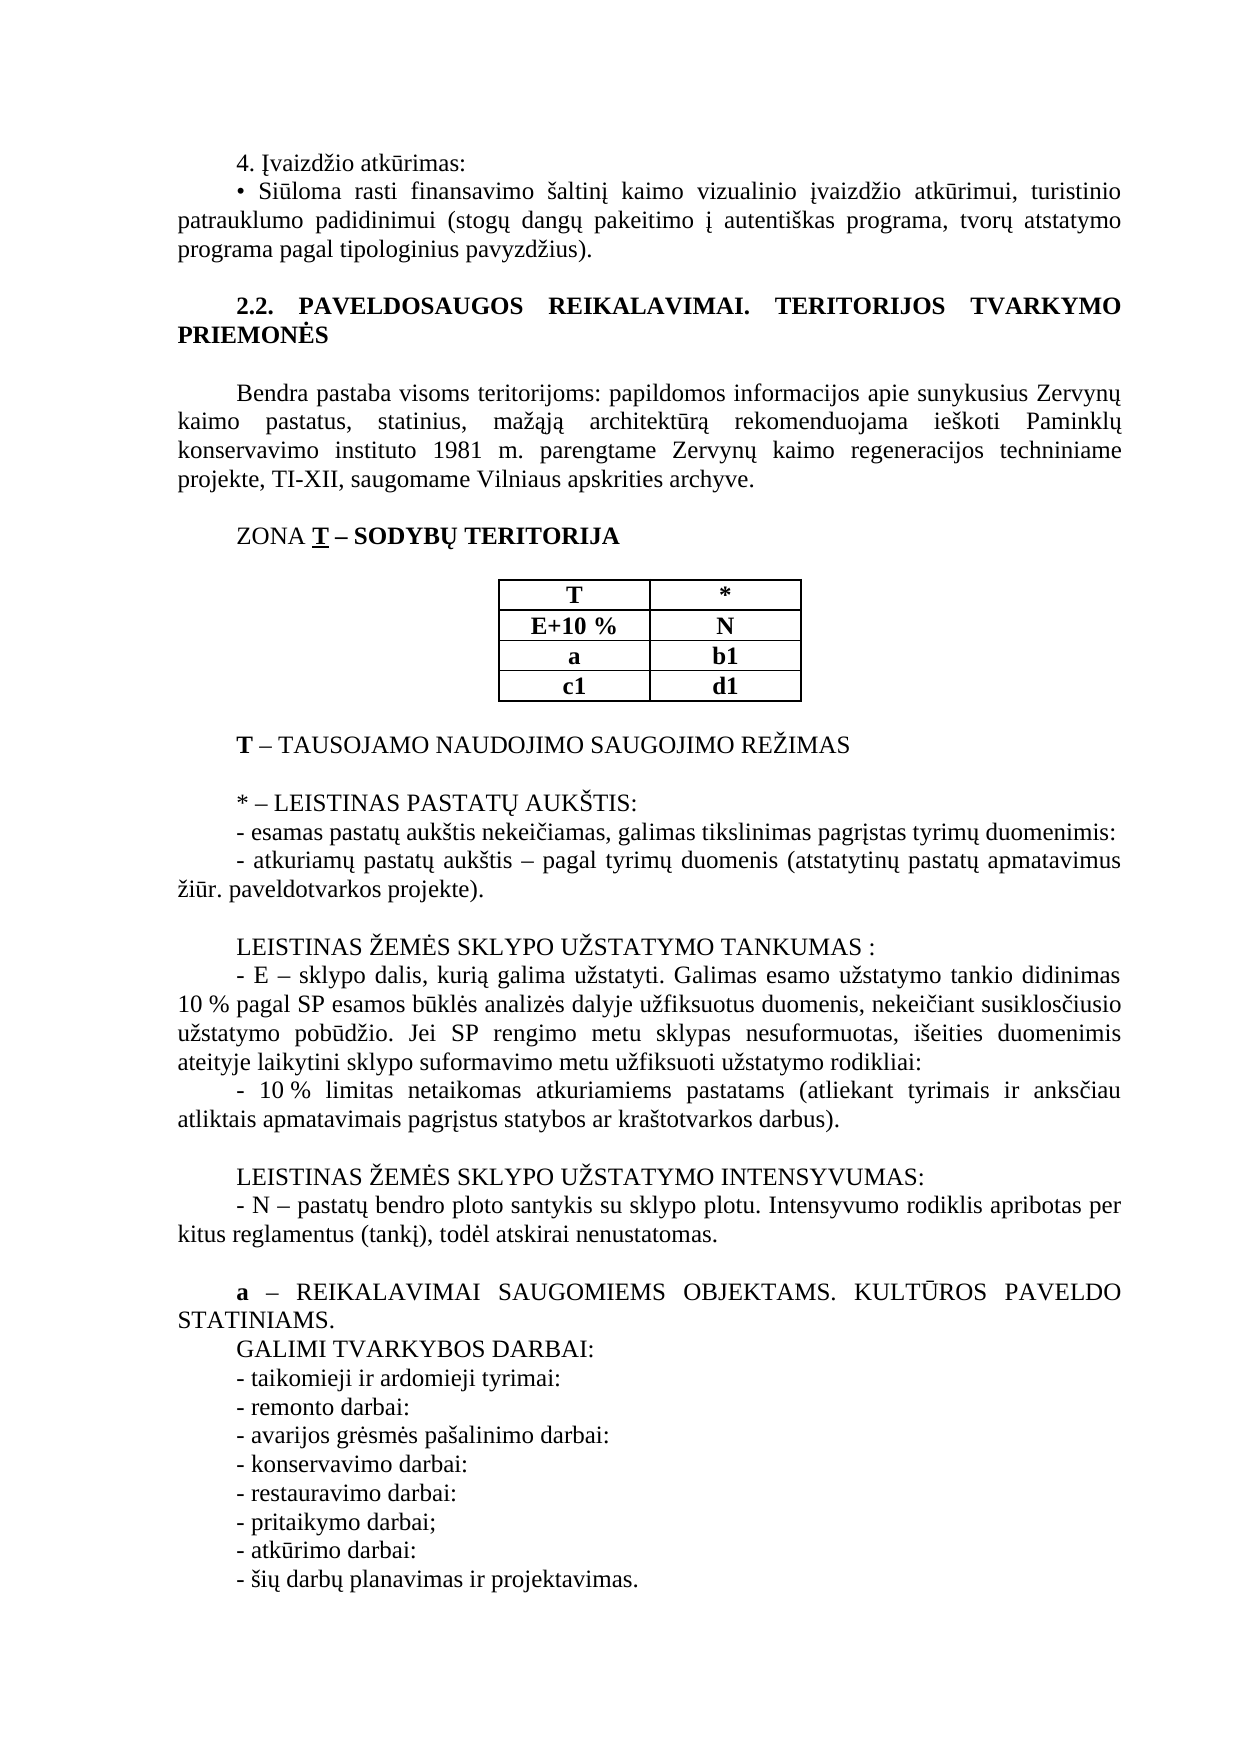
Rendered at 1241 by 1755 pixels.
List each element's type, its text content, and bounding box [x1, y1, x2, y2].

text GALIMI TVARKYBOS DARBAI: [177, 1334, 1122, 1363]
text - atkuriamų pastatų aukštis – pagal tyrimų duomenis (atstatytinų pastatų apmatavimus žiūr. paveldotvarkos projekte). [177, 845, 1122, 903]
text - esamas pastatų aukštis nekeičiamas, galimas tikslinimas pagrįstas tyrimų duomenimis: [177, 817, 1122, 845]
text - remonto darbai: [177, 1392, 1122, 1420]
text - 10 % limitas netaikomas atkuriamiems pastatams (atliekant tyrimais ir anksčiau atliktais apmatavimais pagrįstus statybos ar kraštotvarkos darbus). [177, 1075, 1122, 1133]
text - šių darbų planavimas ir projektavimas. [177, 1564, 1122, 1593]
text ZONA T – SODYBŲ TERITORIJA [177, 521, 1122, 550]
text Bendra pastaba visoms teritorijoms: papildomos informacijos apie sunykusius Zervynų kaimo pastatus, statinius, mažąją architektūrą rekomenduojama ieškoti Paminklų konservavimo instituto 1981 m. parengtame Zervynų kaimo regeneracijos techniniame projekte, TI-XII, saugomame Vilniaus apskrities archyve. [177, 378, 1122, 493]
text a – REIKALAVIMAI SAUGOMIEMS OBJEKTAMS. KULTŪROS PAVELDO STATINIAMS. [177, 1277, 1122, 1334]
text - N – pastatų bendro ploto santykis su sklypo plotu. Intensyvumo rodiklis apribotas per kitus reglamentus (tankį), todėl atskirai nenustatomas. [177, 1190, 1122, 1248]
text - atkūrimo darbai: [177, 1535, 1122, 1564]
text - restauravimo darbai: [177, 1478, 1122, 1507]
text LEISTINAS ŽEMĖS SKLYPO UŽSTATYMO TANKUMAS : [177, 932, 1122, 960]
text - pritaikymo darbai; [177, 1507, 1122, 1535]
text - taikomieji ir ardomieji tyrimai: [177, 1363, 1122, 1392]
text 4. Įvaizdžio atkūrimas: [177, 148, 1122, 176]
text - avarijos grėsmės pašalinimo darbai: [177, 1420, 1122, 1449]
text • Siūloma rasti finansavimo šaltinį kaimo vizualinio įvaizdžio atkūrimui, turistinio patrauklumo padidinimui (stogų dangų pakeitimo į autentiškas programa, tvorų atstatymo programa pagal tipologinius pavyzdžius). [177, 176, 1122, 263]
text 2.2. PAVELDOSAUGOS REIKALAVIMAI. TERITORIJOS TVARKYMO PRIEMONĖS [177, 291, 1122, 349]
text - konservavimo darbai: [177, 1449, 1122, 1478]
text T – TAUSOJAMO NAUDOJIMO SAUGOJIMO REŽIMAS [177, 730, 1122, 759]
text * – LEISTINAS PASTATŲ AUKŠTIS: [177, 788, 1122, 817]
text - E – sklypo dalis, kurią galima užstatyti. Galimas esamo užstatymo tankio didinimas 10 % pagal SP esamos būklės analizės dalyje užfiksuotus duomenis, nekeičiant susiklosčiusio užstatymo pobūdžio. Jei SP rengimo metu sklypas nesuformuotas, išeities duomenimis ateityje laikytini sklypo suformavimo metu užfiksuoti užstatymo rodikliai: [177, 960, 1122, 1075]
text LEISTINAS ŽEMĖS SKLYPO UŽSTATYMO INTENSYVUMAS: [177, 1162, 1122, 1190]
